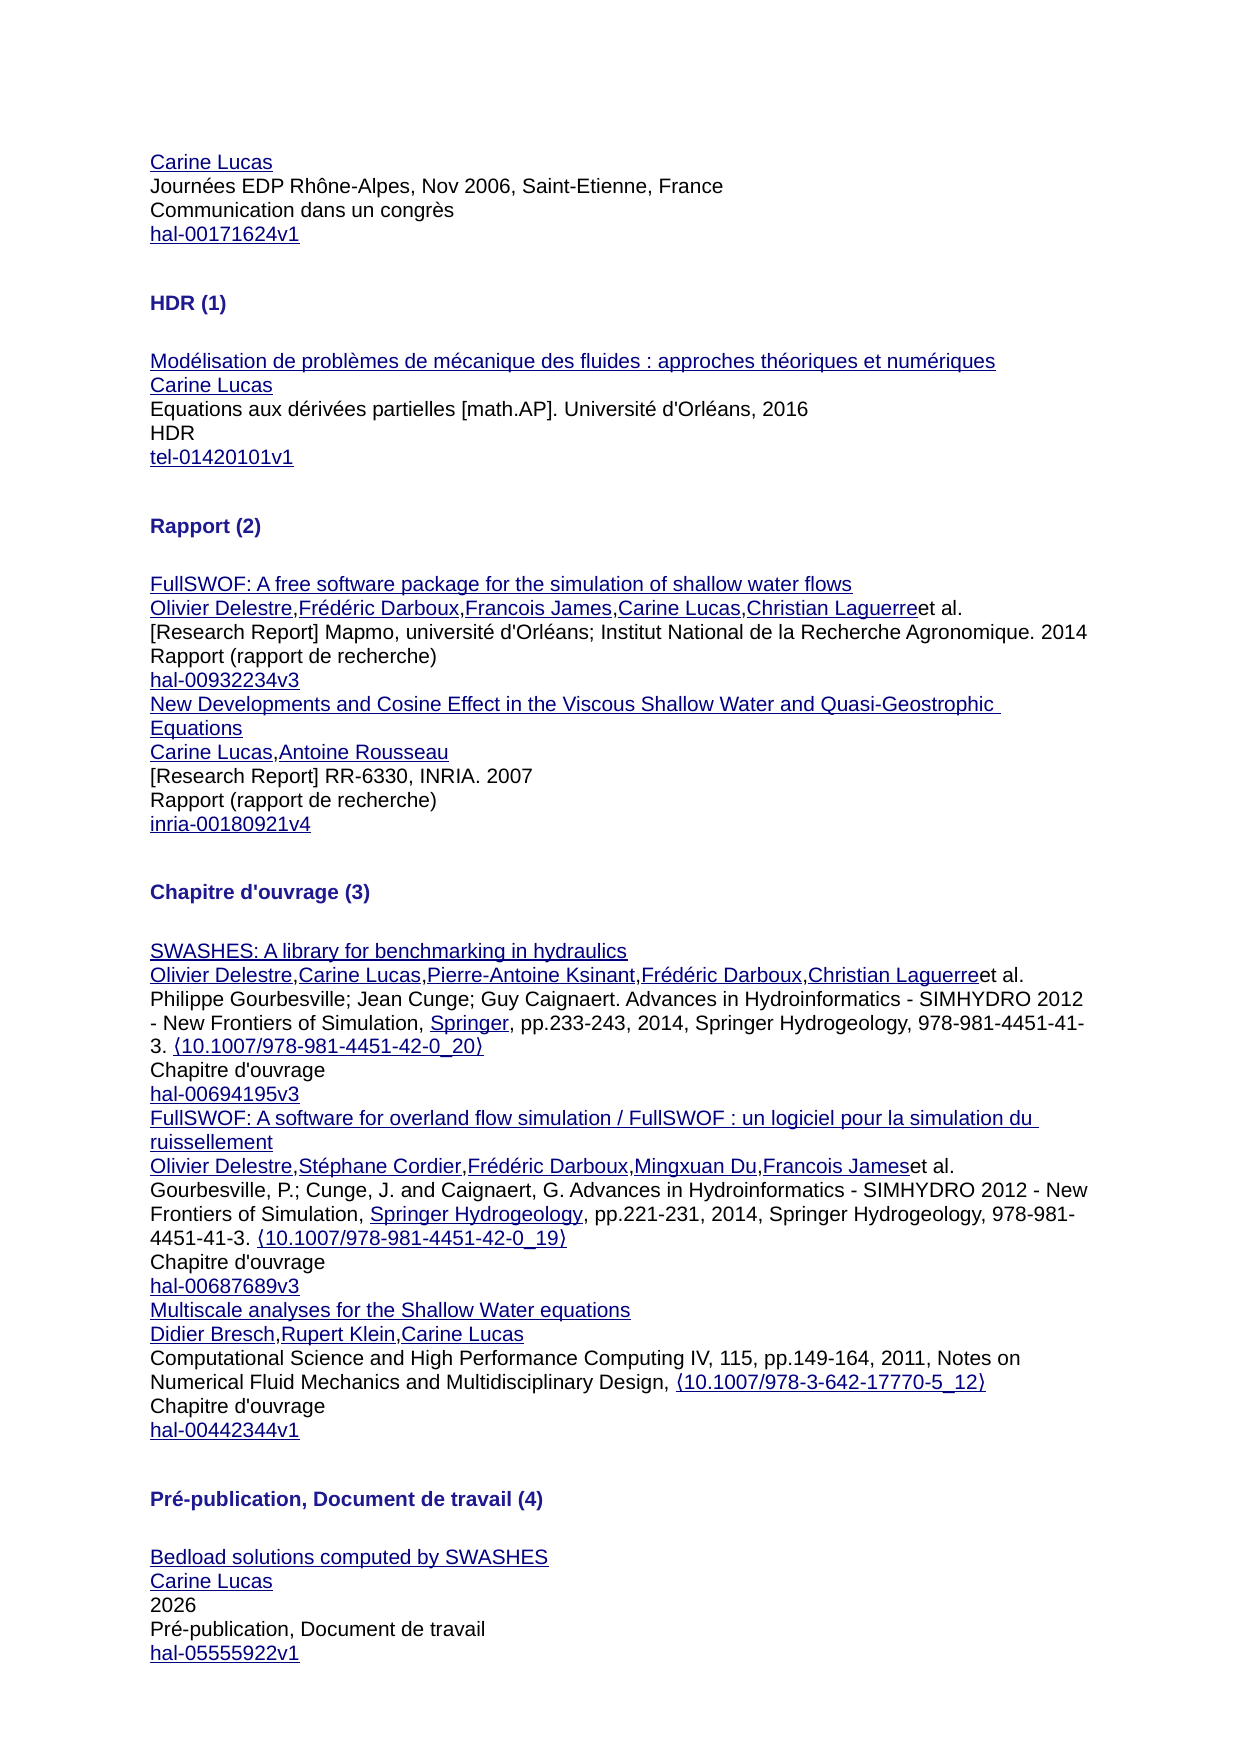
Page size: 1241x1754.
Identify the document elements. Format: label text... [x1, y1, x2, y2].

table_cell New Developments and Cosine Effect in the Viscous Shallow Water and Quasi-Geostrophic Equations Carine Lucas,Antoine Rousseau [Research Report] RR-6330, INRIA. 2007 Rapport (rapport de recherche) inria-00180921v4 [150, 692, 1090, 835]
subtitle Rapport (2) [150, 513, 1090, 537]
table_header SWASHES: A library for benchmarking in hydraulics Olivier Delestre,Carine Lucas,Pierre-Antoine Ksinant,Frédéric Darboux,Christian Laguerreet al. Philippe Gourbesville; Jean Cunge; Guy Caignaert. Advances in Hydroinformatics - SIMHYDRO 2012 - New Frontiers of Simulation, Springer, pp.233-243, 2014, Springer Hydrogeology, 978-981-4451-41-3. ⟨10.1007/978-981-4451-42-0_20⟩ Chapitre d'ouvrage hal-00694195v3 [150, 939, 1090, 1106]
table_cell Multiscale analyses for the Shallow Water equations Didier Bresch,Rupert Klein,Carine Lucas Computational Science and High Performance Computing IV, 115, pp.149-164, 2011, Notes on Numerical Fluid Mechanics and Multidisciplinary Design, ⟨10.1007/978-3-642-17770-5_12⟩ Chapitre d'ouvrage hal-00442344v1 [150, 1298, 1090, 1442]
subtitle Chapitre d'ouvrage (3) [150, 880, 1090, 904]
subtitle Pré-publication, Document de travail (4) [150, 1486, 1090, 1510]
table_cell FullSWOF: A software for overland flow simulation / FullSWOF : un logiciel pour la simulation du ruissellement Olivier Delestre,Stéphane Cordier,Frédéric Darboux,Mingxuan Du,Francois Jameset al. Gourbesville, P.; Cunge, J. and Caignaert, G. Advances in Hydroinformatics - SIMHYDRO 2012 - New Frontiers of Simulation, Springer Hydrogeology, pp.221-231, 2014, Springer Hydrogeology, 978-981-4451-41-3. ⟨10.1007/978-981-4451-42-0_19⟩ Chapitre d'ouvrage hal-00687689v3 [150, 1106, 1090, 1298]
subtitle HDR (1) [150, 291, 1090, 314]
table_cell Carine Lucas Journées EDP Rhône-Alpes, Nov 2006, Saint-Etienne, France Communication dans un congrès hal-00171624v1 [150, 150, 1090, 246]
table_header Modélisation de problèmes de mécanique des fluides : approches théoriques et numériques Carine Lucas Equations aux dérivées partielles [math.AP]. Université d'Orléans, 2016 HDR tel-01420101v1 [150, 349, 1090, 469]
table_header Bedload solutions computed by SWASHES Carine Lucas 2026 Pré-publication, Document de travail hal-05555922v1 [150, 1545, 1090, 1664]
table_header FullSWOF: A free software package for the simulation of shallow water flows Olivier Delestre,Frédéric Darboux,Francois James,Carine Lucas,Christian Laguerreet al. [Research Report] Mapmo, université d'Orléans; Institut National de la Recherche Agronomique. 2014 Rapport (rapport de recherche) hal-00932234v3 [150, 572, 1090, 692]
